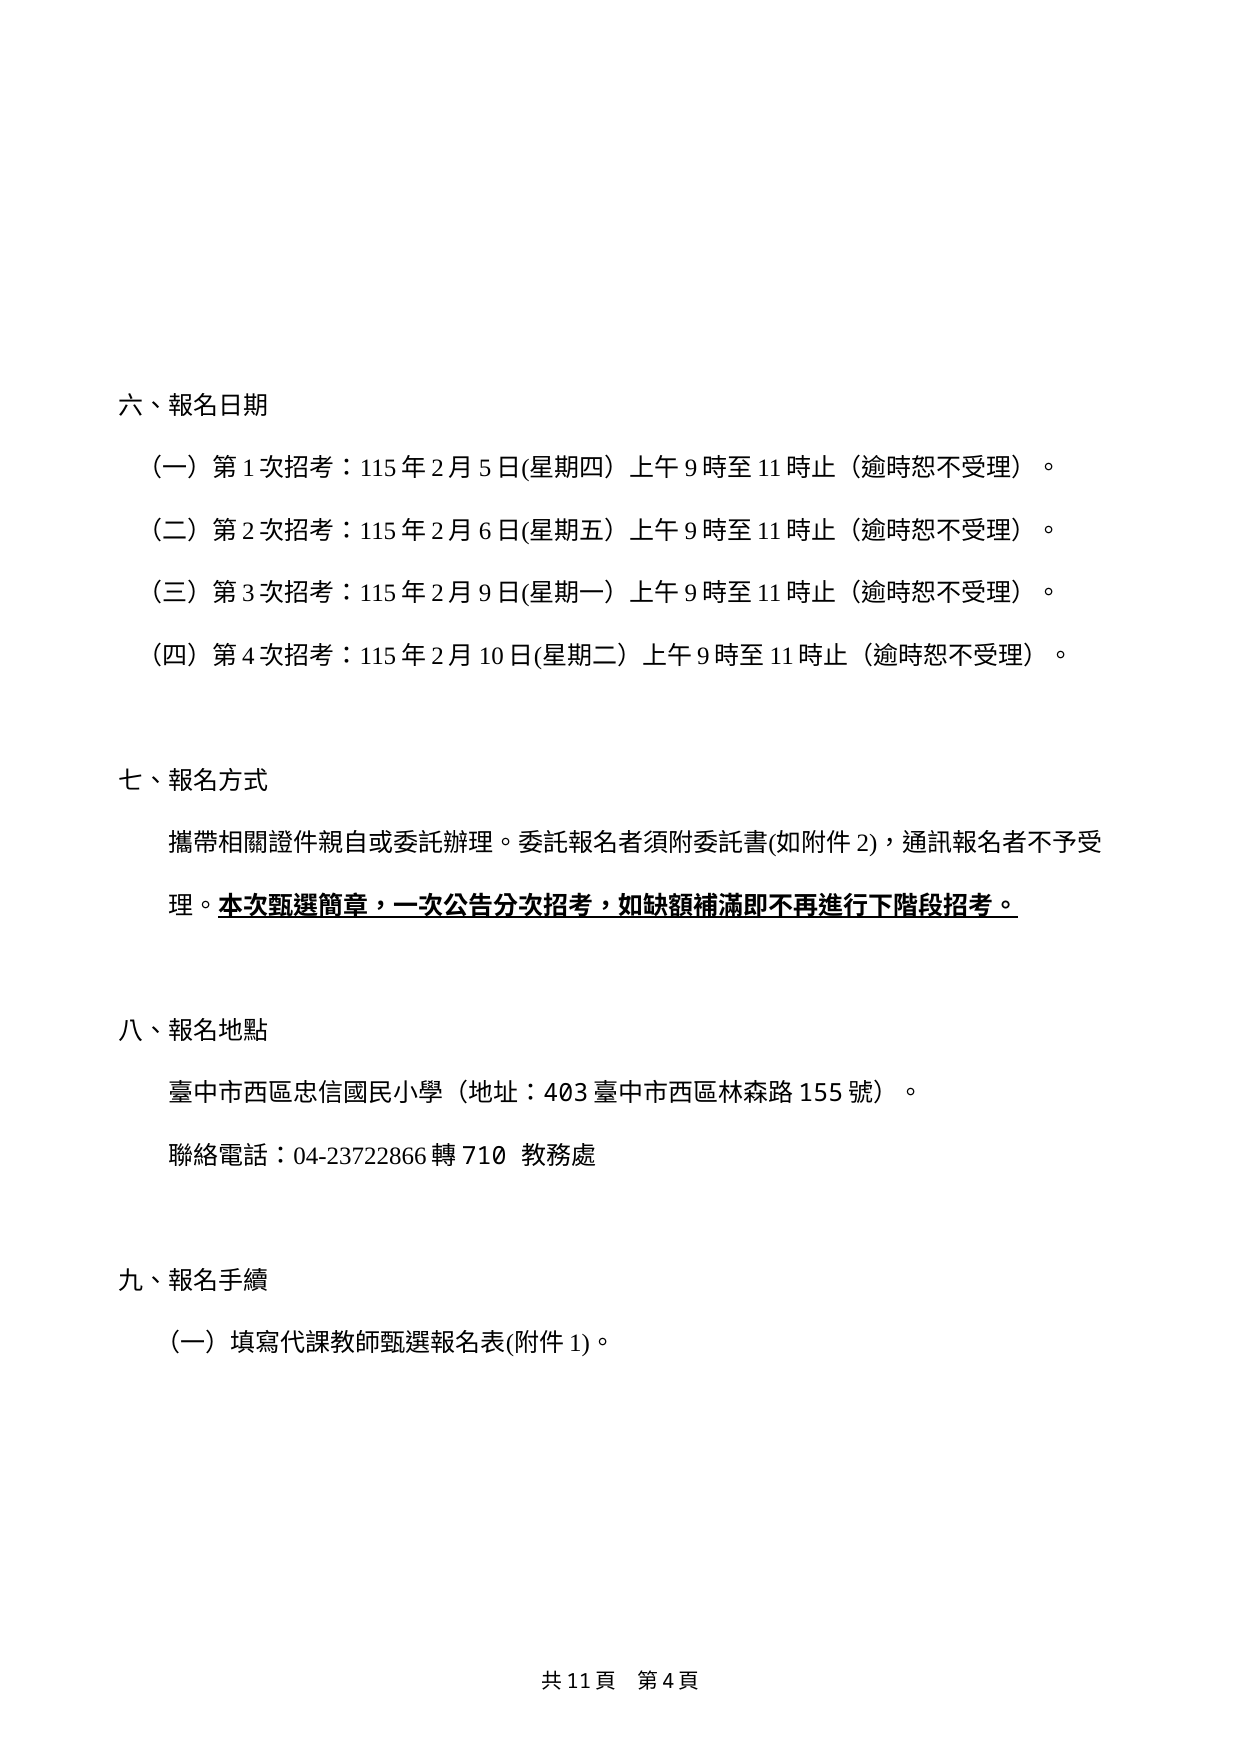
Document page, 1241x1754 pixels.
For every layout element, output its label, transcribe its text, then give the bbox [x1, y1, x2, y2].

text 聯絡電話：04-23722866轉710 教務處 [168, 1112, 1122, 1174]
text 八、報名地點 臺中市西區忠信國民小學（地址：403臺中市西區林森路155號）。 [118, 987, 1122, 1112]
text （二）第2次招考：115年2月6日(星期五）上午9時至11時止（逾時恕不受理）。 [118, 487, 1122, 549]
text 六、報名日期 [118, 362, 1122, 424]
text 七、報名方式 攜帶相關證件親自或委託辦理。委託報名者須附委託書(如附件2)，通訊報名者不予受理。本次甄選簡章，一次公告分次招考，如缺額補滿即不再進行下階段招考。 [118, 737, 1122, 924]
text （四）第4次招考：115年2月10日(星期二）上午9時至11時止（逾時恕不受理）。 [118, 612, 1122, 674]
text （一）第1次招考：115年2月5日(星期四）上午9時至11時止（逾時恕不受理）。 [137, 424, 1122, 487]
text （一）填寫代課教師甄選報名表(附件1)。 [118, 1299, 1122, 1362]
text 九、報名手續 [118, 1237, 1122, 1299]
text （三）第3次招考：115年2月9日(星期一）上午9時至11時止（逾時恕不受理）。 [118, 549, 1122, 612]
